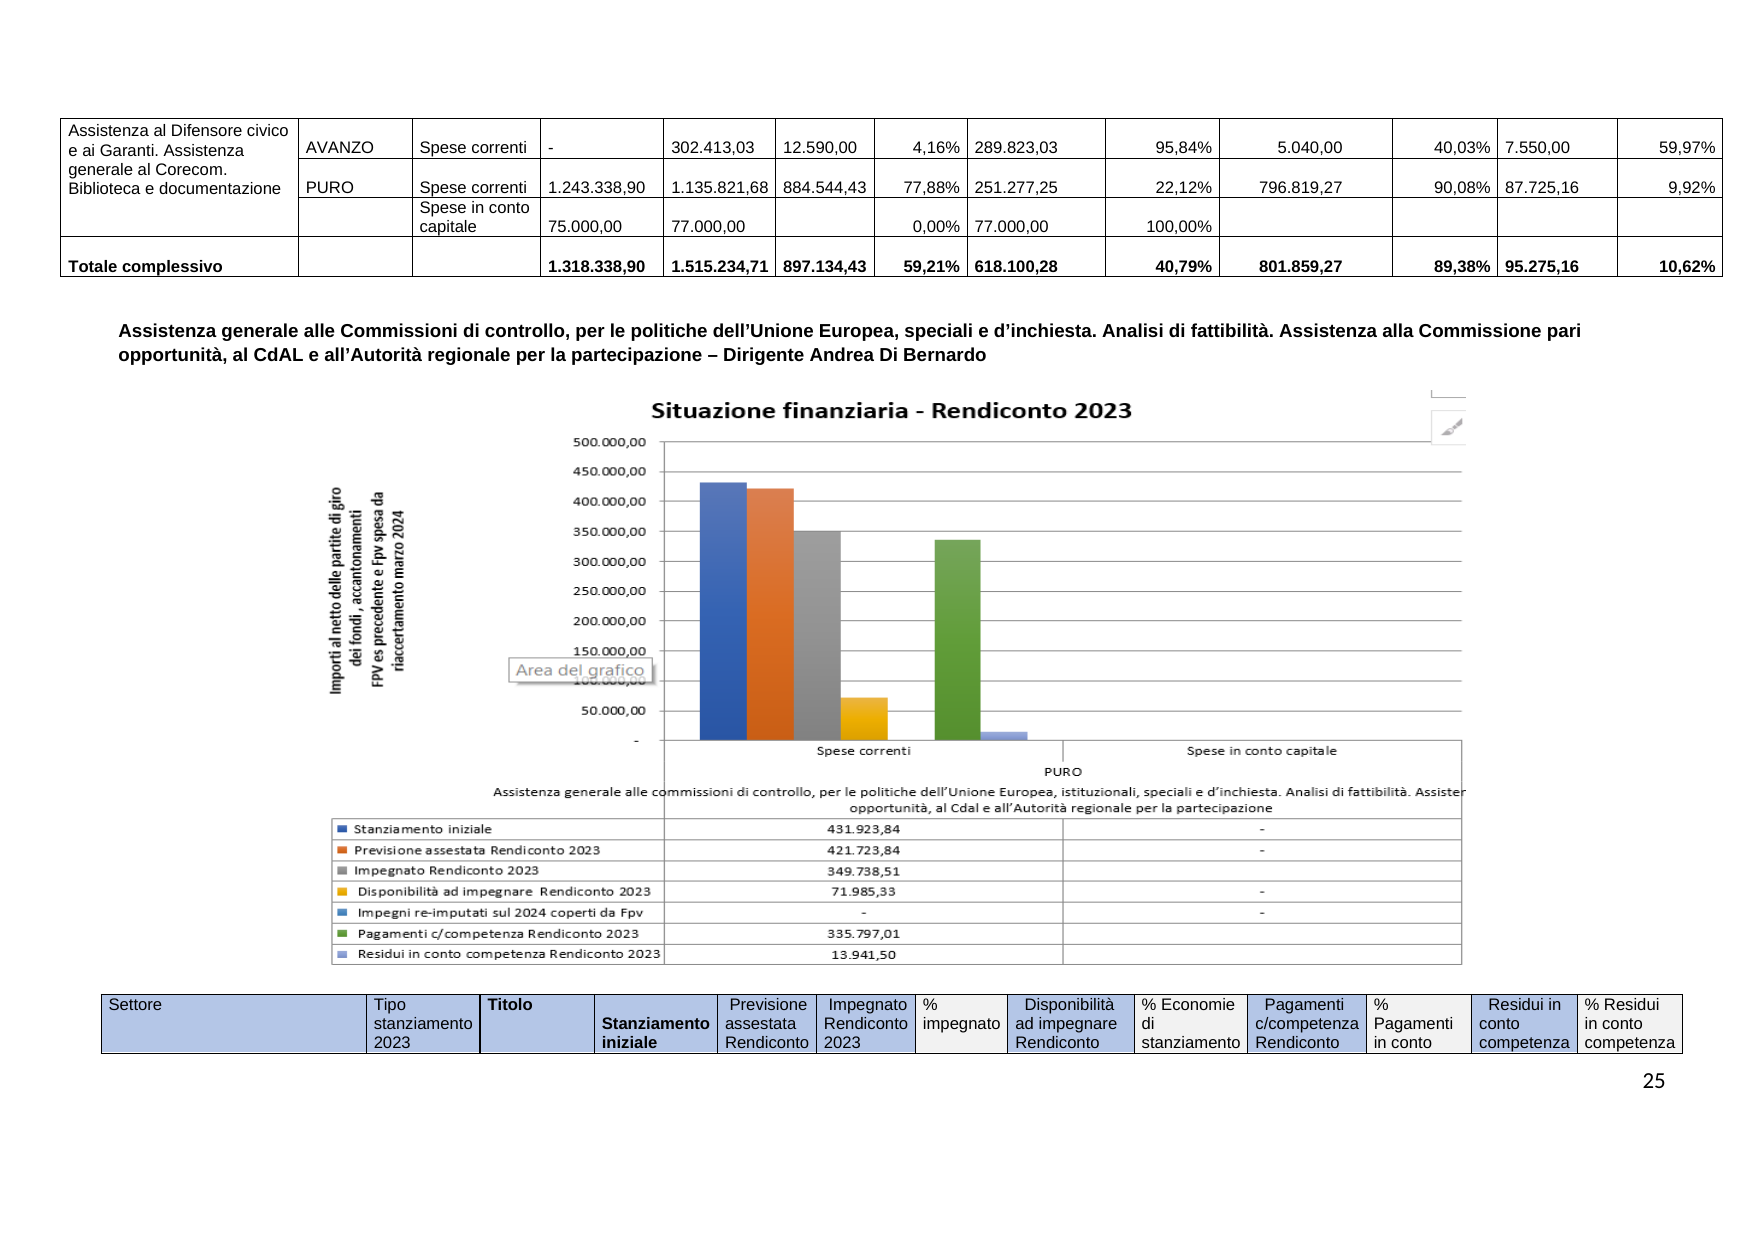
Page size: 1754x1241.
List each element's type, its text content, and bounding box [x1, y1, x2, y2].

table_cell 77.000,00 [664, 198, 775, 236]
table_cell [1618, 198, 1722, 236]
table_header % Economie di stanziamento [1135, 995, 1247, 1052]
table_cell 12.590,00 [776, 119, 874, 157]
table_cell 59,21% [875, 237, 967, 276]
table_cell 95,84% [1106, 119, 1219, 157]
text Assistenza generale alle Commissioni di controllo, per le politiche dell’Unione Europea, speciali e d’inchiesta. Analisi di fattibilità. Assistenza alla Commissione pari opportunità, al CdAL e all’Autorità regionale per la partecipazione – Dirigente Andrea Di Bernardo [118, 319, 1665, 366]
table_cell [1393, 198, 1497, 236]
table_cell 75.000,00 [541, 198, 663, 236]
table_header Previsione assestata Rendiconto [718, 995, 816, 1052]
table_cell 302.413,03 [664, 119, 775, 157]
table_cell 40,03% [1393, 119, 1497, 157]
table_cell Spese correnti [413, 119, 540, 157]
table_cell PURO [299, 159, 412, 197]
table_cell [1220, 198, 1392, 236]
table_cell 796.819,27 [1220, 159, 1392, 197]
table_cell [413, 237, 540, 276]
table_header Settore [102, 995, 366, 1052]
table_header % Residui in conto competenza [1578, 995, 1682, 1052]
table_cell [1498, 198, 1617, 236]
table_cell 100,00% [1106, 198, 1219, 236]
table_cell [299, 237, 412, 276]
table_cell 897.134,43 [776, 237, 874, 276]
table_cell [299, 198, 412, 236]
table_cell 77,88% [875, 159, 967, 197]
table_cell 90,08% [1393, 159, 1497, 197]
table_header Impegnato Rendiconto 2023 [817, 995, 915, 1052]
table_cell 89,38% [1393, 237, 1497, 276]
table_header Residui in conto competenza [1472, 995, 1577, 1052]
table_cell 618.100,28 [968, 237, 1105, 276]
table_cell 77.000,00 [968, 198, 1105, 236]
table_cell 5.040,00 [1220, 119, 1392, 157]
table_cell 289.823,03 [968, 119, 1105, 157]
table_header % Pagamenti in conto [1367, 995, 1471, 1052]
table_header Tipo stanziamento 2023 [367, 995, 479, 1052]
table_header Pagamenti c/competenza Rendiconto [1248, 995, 1366, 1052]
table_cell 40,79% [1106, 237, 1219, 276]
table_header Stanziamento iniziale [595, 995, 717, 1052]
table_cell 22,12% [1106, 159, 1219, 197]
table_cell 10,62% [1618, 237, 1722, 276]
table_cell 884.544,43 [776, 159, 874, 197]
table_header Disponibilità ad impegnare Rendiconto [1008, 995, 1134, 1052]
table_cell 4,16% [875, 119, 967, 157]
table_cell Totale complessivo [61, 237, 298, 276]
table_cell AVANZO [299, 119, 412, 157]
table_header % impegnato [916, 995, 1007, 1052]
table_cell 9,92% [1618, 159, 1722, 197]
table_cell [776, 198, 874, 236]
table_cell 1.243.338,90 [541, 159, 663, 197]
table_cell - [541, 119, 663, 157]
table_cell 59,97% [1618, 119, 1722, 157]
table_cell 87.725,16 [1498, 159, 1617, 197]
table_cell 1.515.234,71 [664, 237, 775, 276]
table_cell 801.859,27 [1220, 237, 1392, 276]
table_cell Spese correnti [413, 159, 540, 197]
table_cell 1.318.338,90 [541, 237, 663, 276]
table_cell 7.550,00 [1498, 119, 1617, 157]
table_cell 0,00% [875, 198, 967, 236]
table_header Titolo [481, 995, 594, 1052]
table_cell 95.275,16 [1498, 237, 1617, 276]
table_cell Spese in conto capitale [413, 198, 540, 236]
table_cell 1.135.821,68 [664, 159, 775, 197]
table_cell 251.277,25 [968, 159, 1105, 197]
table_cell Assistenza al Difensore civico e ai Garanti. Assistenza generale al Corecom. Biblioteca e documentazione [61, 119, 298, 236]
